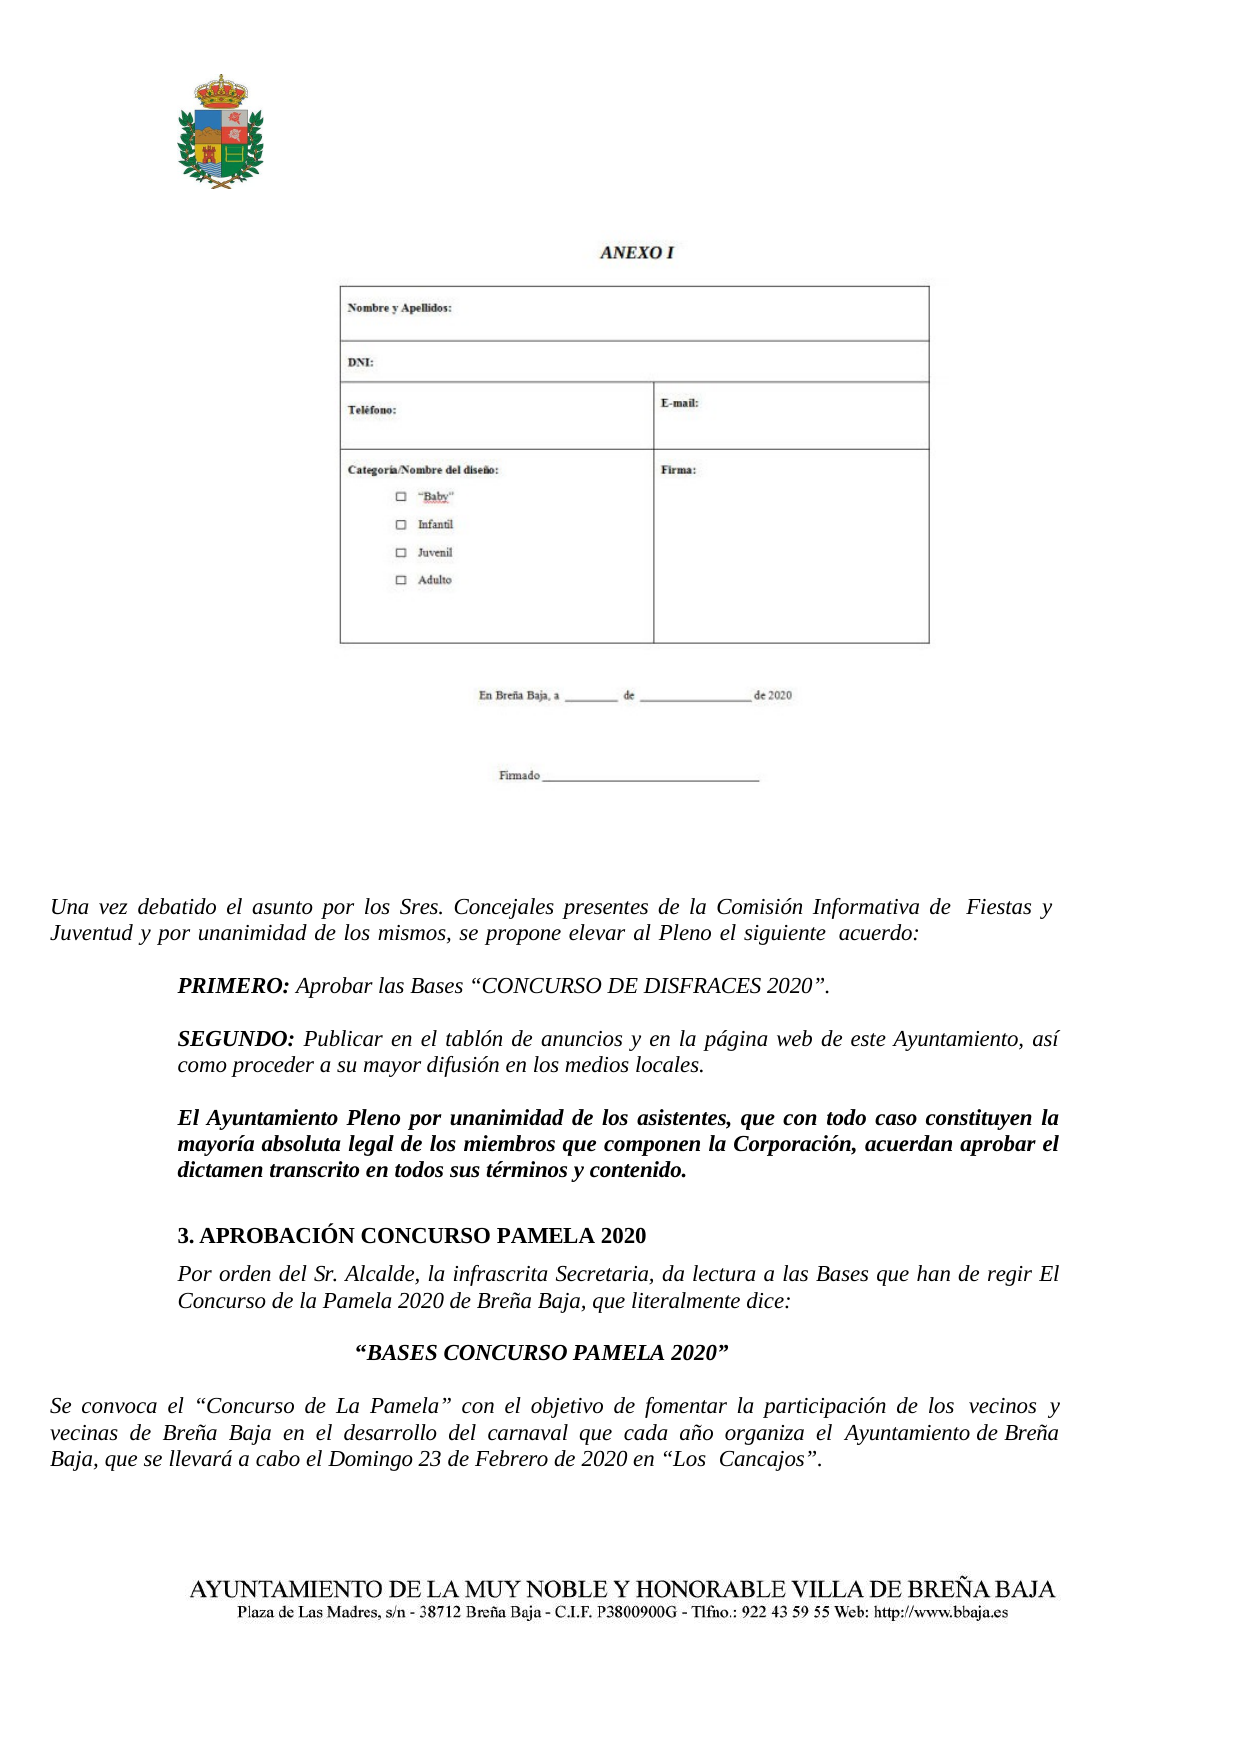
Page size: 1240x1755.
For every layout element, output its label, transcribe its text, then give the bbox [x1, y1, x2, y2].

list APROBACIÓN CONCURSO PAMELA 2020 [177, 1222, 1196, 1248]
text SEGUNDO: Publicar en el tablón de anuncios y en la página web de este Ayuntamiento, así como proceder a su mayor difusión en los medios locales. [177, 1025, 1059, 1077]
text Una vez debatido el asunto por los Sres. Concejales presentes de la Comisión Informativa de Fiestas y Juventud y por unanimidad de los mismos, se propone elevar al Pleno el siguiente acuerdo: [50, 893, 1053, 946]
text Por orden del Sr. Alcalde, la infrascrita Secretaria, da lectura a las Bases que han de regir El Concurso de la Pamela 2020 de Breña Baja, que literalmente dice: [177, 1260, 1060, 1313]
text PRIMERO: Aprobar las Bases “CONCURSO DE DISFRACES 2020”. [177, 972, 1196, 998]
text Se convoca el “Concurso de La Pamela” con el objetivo de fomentar la participación de los vecinos y vecinas de Breña Baja en el desarrollo del carnaval que cada año organiza el Ayuntamiento de Breña Baja, que se llevará a cabo el Domingo 23 de Febrero de 2020 en “Los Cancajos”. [50, 1392, 1060, 1471]
subtitle El Ayuntamiento Pleno por unanimidad de los asistentes, que con todo caso constituyen la mayoría absoluta legal de los miembros que componen la Corporación, acuerdan aprobar el dictamen transcrito en todos sus términos y contenido. [177, 1104, 1060, 1183]
subtitle “BASES CONCURSO PAMELA 2020” [50, 1339, 1036, 1366]
